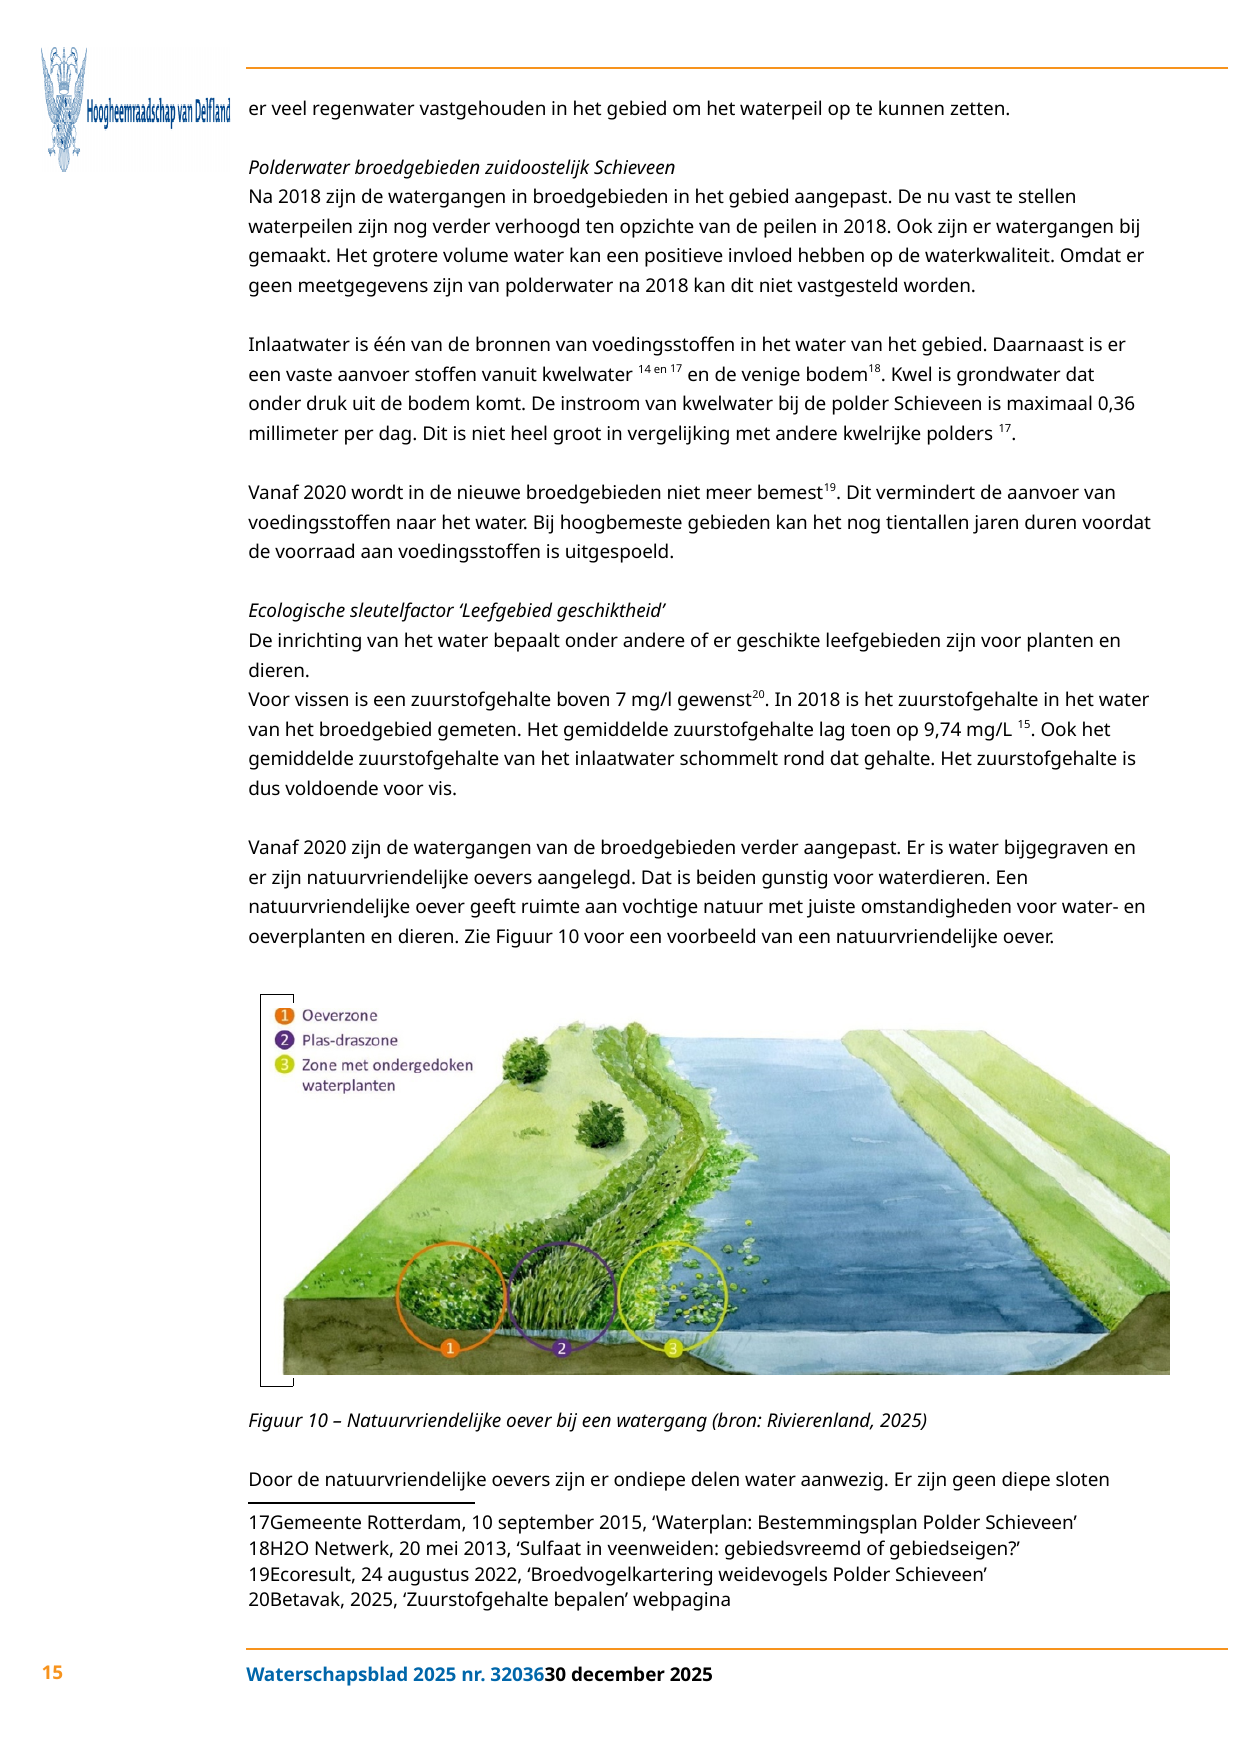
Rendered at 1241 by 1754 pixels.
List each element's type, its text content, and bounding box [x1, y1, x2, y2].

picture [41, 47, 231, 172]
text Figuur 10 – Natuurvriendelijke oever bij een watergang (bron: Rivierenland, 2025) [248, 1407, 1152, 1433]
text Ecoresult, 24 augustus 2022, ‘Broedvogelkartering weidevogels Polder Schieveen’ [248, 1561, 1152, 1586]
text De inrichting van het water bepaalt onder andere of er geschikte leefgebieden zijn voor planten en dieren. [248, 627, 1152, 683]
text Inlaatwater is één van de bronnen van voedingsstoffen in het water van het gebied. Daarnaast is er een vaste aanvoer stoffen vanuit kwelwater 14 en en de venige bodem. Kwel is grondwater dat onder druk uit de bodem komt. De instroom van kwelwater bij de polder Schieveen is maximaal 0,36 millimeter per dag. Dit is niet heel groot in vergelijking met andere kwelrijke polders 17. [248, 331, 1152, 446]
text Polderwater broedgebieden zuidoostelijk Schieveen [248, 154, 1152, 180]
text H2O Netwerk, 20 mei 2013, ‘Sulfaat in veenweiden: gebiedsvreemd of gebiedseigen?’ [248, 1535, 1152, 1561]
text Na 2018 zijn de watergangen in broedgebieden in het gebied aangepast. De nu vast te stellen waterpeilen zijn nog verder verhoogd ten opzichte van de peilen in 2018. Ook zijn er watergangen bij gemaakt. Het grotere volume water kan een positieve invloed hebben op de waterkwaliteit. Omdat er geen meetgegevens zijn van polderwater na 2018 kan dit niet vastgesteld worden. [248, 183, 1152, 298]
text Betavak, 2025, ‘Zuurstofgehalte bepalen’ webpagina [248, 1586, 1152, 1612]
text Voor vissen is een zuurstofgehalte boven 7 mg/l gewenst. In 2018 is het zuurstofgehalte in het water van het broedgebied gemeten. Het gemiddelde zuurstofgehalte lag toen op 9,74 mg/L 15. Ook het gemiddelde zuurstofgehalte van het inlaatwater schommelt rond dat gehalte. Het zuurstofgehalte is dus voldoende voor vis. [248, 686, 1152, 801]
picture [268, 1003, 1173, 1378]
text er veel regenwater vastgehouden in het gebied om het waterpeil op te kunnen zetten. [248, 95, 1152, 121]
text Vanaf 2020 zijn de watergangen van de broedgebieden verder aangepast. Er is water bijgegraven en er zijn natuurvriendelijke oevers aangelegd. Dat is beiden gunstig voor waterdieren. Een natuurvriendelijke oever geeft ruimte aan vochtige natuur met juiste omstandigheden voor water- en oeverplanten en dieren. Zie Figuur 10 voor een voorbeeld van een natuurvriendelijke oever. [248, 834, 1152, 949]
text Gemeente Rotterdam, 10 september 2015, ‘Waterplan: Bestemmingsplan Polder Schieveen’ [248, 1509, 1152, 1535]
text Vanaf 2020 wordt in de nieuwe broedgebieden niet meer bemest. Dit vermindert de aanvoer van voedingsstoffen naar het water. Bij hoogbemeste gebieden kan het nog tientallen jaren duren voordat de voorraad aan voedingsstoffen is uitgespoeld. [248, 479, 1152, 564]
text Ecologische sleutelfactor ‘Leefgebied geschiktheid’ [248, 598, 1152, 623]
text Door de natuurvriendelijke oevers zijn er ondiepe delen water aanwezig. Er zijn geen diepe sloten [248, 1467, 1152, 1492]
